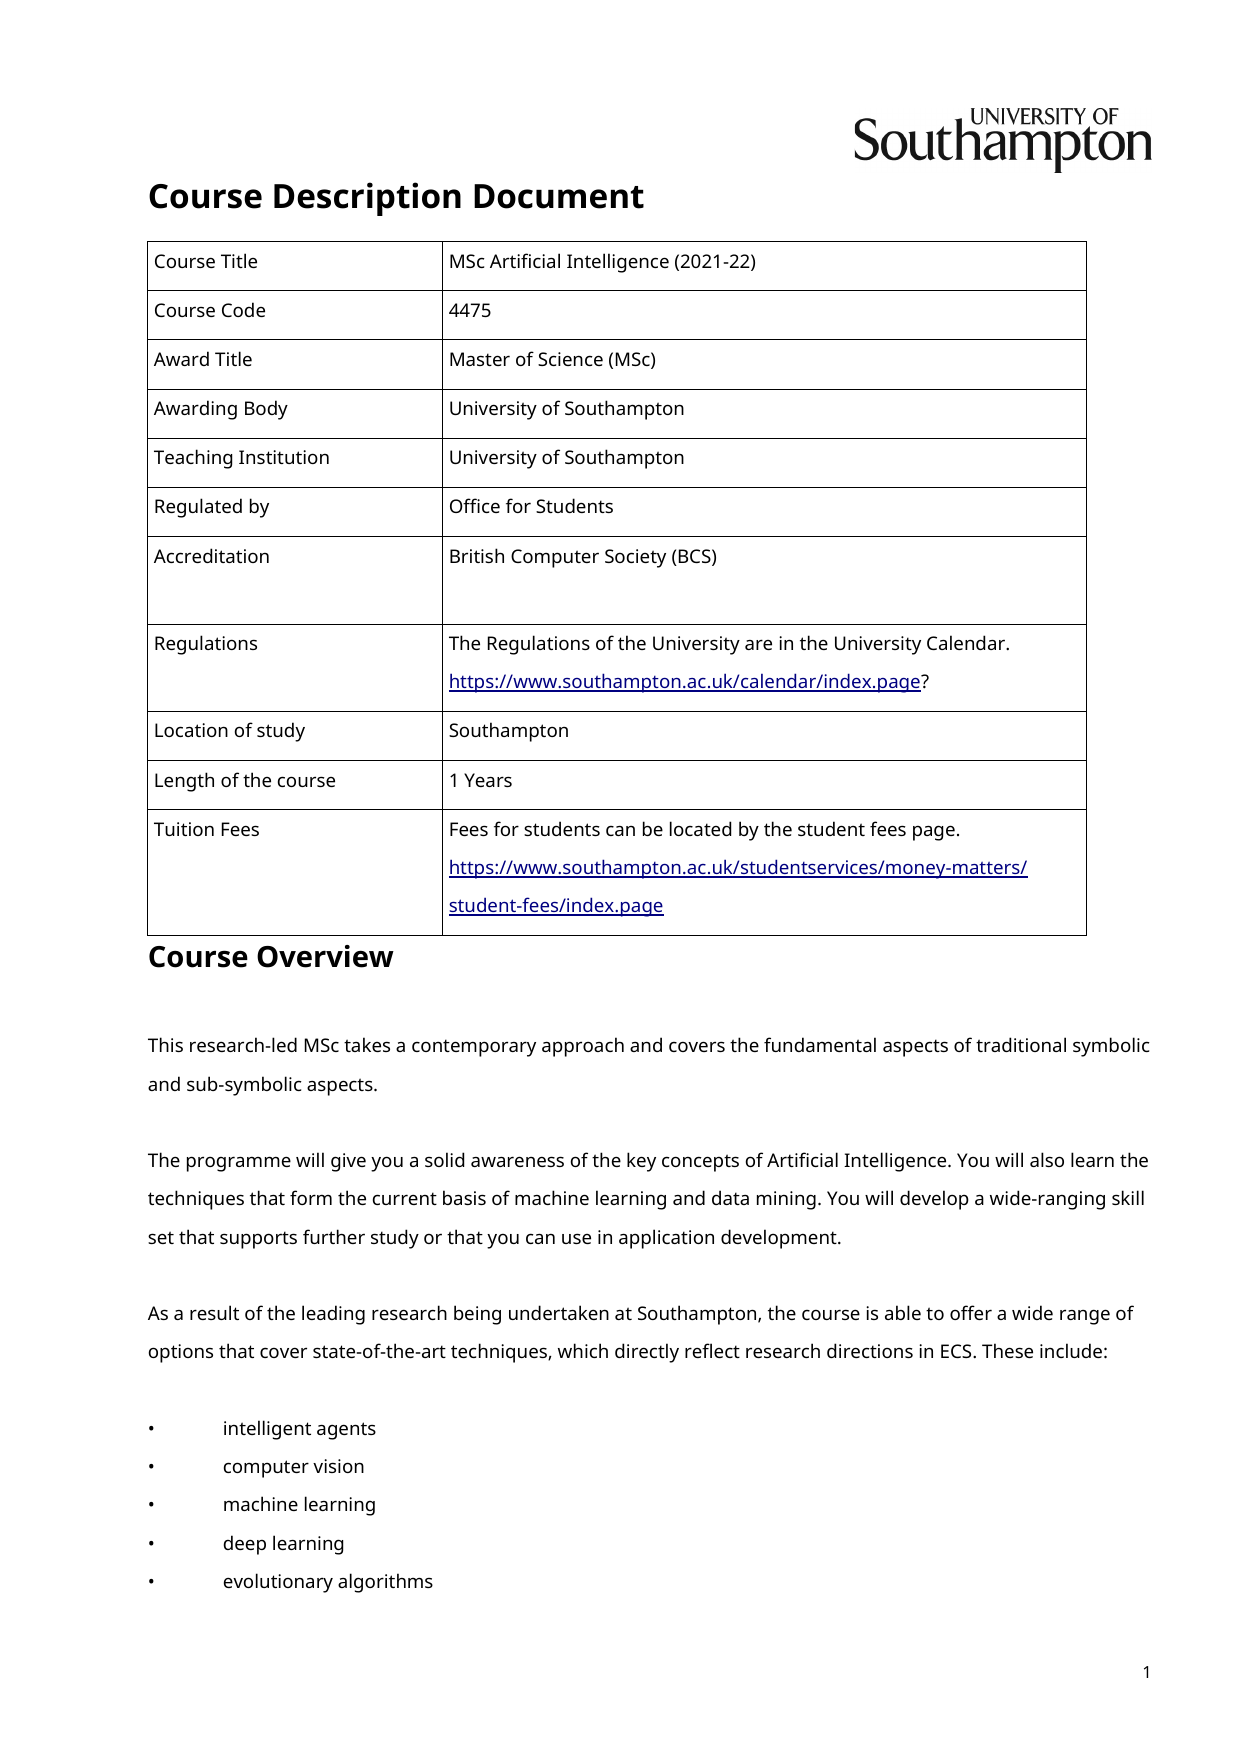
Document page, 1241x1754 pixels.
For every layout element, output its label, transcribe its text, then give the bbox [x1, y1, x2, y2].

table_cell Awarding Body [148, 390, 442, 438]
table_cell Master of Science (MSc) [443, 340, 1086, 388]
subtitle Course Description Document [148, 173, 1152, 218]
table_cell Award Title [148, 340, 442, 388]
table_header Course Title [148, 242, 442, 290]
table_cell Southampton [443, 712, 1086, 760]
table_cell Regulations [148, 625, 442, 711]
text This research-led MSc takes a contemporary approach and covers the fundamental aspects of traditional symbolic and sub-symbolic aspects. The programme will give you a solid awareness of the key concepts of Artificial Intelligence. You will also learn the techniques that form the current basis of machine learning and data mining. You will develop a wide-ranging skill set that supports further study or that you can use in application development. As a result of the leading research being undertaken at Southampton, the course is able to offer a wide range of options that cover state-of-the-art techniques, which directly reflect research directions in ECS. These include: • intelligent agents • computer vision • machine learning • deep learning • evolutionary algorithms [148, 1033, 1152, 1593]
table_cell 1 Years [443, 761, 1086, 809]
table_cell Office for Students [443, 488, 1086, 536]
table_cell Regulated by [148, 488, 442, 536]
table_cell Fees for students can be located by the student fees page. https://www.southampton.ac.uk/studentservices/money-matters/student-fees/index.page [443, 810, 1086, 935]
table_cell British Computer Society (BCS) [443, 537, 1086, 623]
table_cell Location of study [148, 712, 442, 760]
table_cell Length of the course [148, 761, 442, 809]
table_cell Accreditation [148, 537, 442, 623]
subtitle Course Overview [148, 936, 1152, 976]
table_cell 4475 [443, 291, 1086, 339]
table_cell Tuition Fees [148, 810, 442, 935]
table_cell University of Southampton [443, 390, 1086, 438]
table_cell Teaching Institution [148, 439, 442, 487]
table_cell Course Code [148, 291, 442, 339]
table_cell The Regulations of the University are in the University Calendar. https://www.southampton.ac.uk/calendar/index.page? [443, 625, 1086, 711]
table_cell University of Southampton [443, 439, 1086, 487]
table_header MSc Artificial Intelligence (2021-22) [443, 242, 1086, 290]
